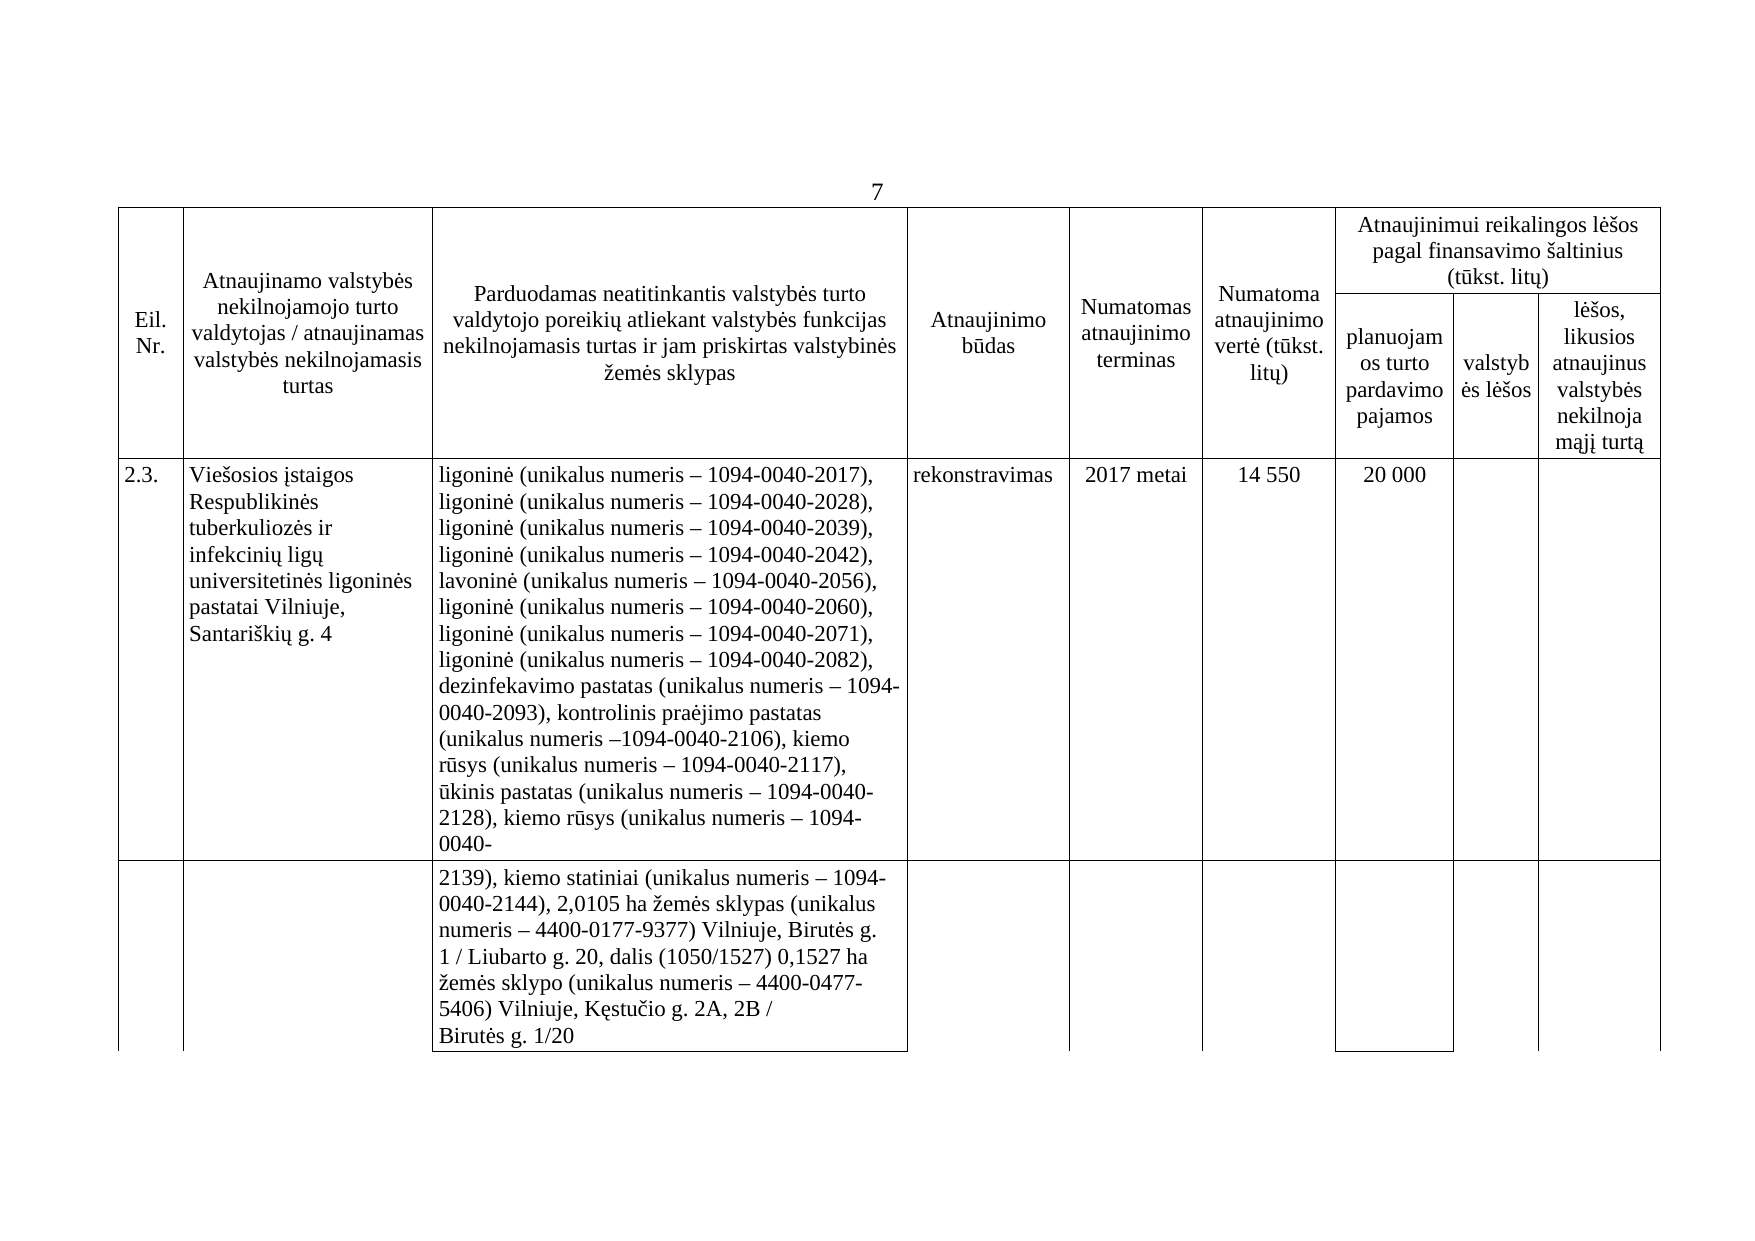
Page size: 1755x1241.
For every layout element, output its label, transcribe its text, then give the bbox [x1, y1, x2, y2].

table_header Numatoma atnaujinimo vertė (tūkst. litų) [1203, 208, 1335, 458]
table_cell [119, 861, 183, 1051]
table_cell planuojamos turto pardavimo pajamos [1336, 294, 1453, 458]
table_cell rekonstravimas [908, 459, 1069, 860]
table_cell [184, 861, 432, 1051]
table_cell valstybės lėšos [1454, 294, 1538, 458]
table_cell 14 550 [1203, 459, 1335, 860]
table_cell [1539, 459, 1660, 860]
table_header Parduodamas neatitinkantis valstybės turto valdytojo poreikių atliekant valstybės funkcijas nekilnojamasis turtas ir jam priskirtas valstybinės žemės sklypas [433, 208, 907, 458]
table_header Atnaujinimui reikalingos lėšos pagal finansavimo šaltinius (tūkst. litų) [1336, 208, 1660, 293]
table_cell ligoninė (unikalus numeris – 1094-0040-2017), ligoninė (unikalus numeris – 1094-0040-2028), ligoninė (unikalus numeris – 1094-0040-2039), ligoninė (unikalus numeris – 1094-0040-2042), lavoninė (unikalus numeris – 1094-0040-2056), ligoninė (unikalus numeris – 1094-0040-2060), ligoninė (unikalus numeris – 1094-0040-2071), ligoninė (unikalus numeris – 1094-0040-2082), dezinfekavimo pastatas (unikalus numeris – 1094-0040-2093), kontrolinis praėjimo pastatas (unikalus numeris –1094-0040-2106), kiemo rūsys (unikalus numeris – 1094-0040-2117), ūkinis pastatas (unikalus numeris – 1094-0040-2128), kiemo rūsys (unikalus numeris – 1094-0040- [433, 459, 907, 860]
table_header Numatomas atnaujinimo terminas [1070, 208, 1202, 458]
table_cell Viešosios įstaigos Respublikinės tuberkuliozės ir infekcinių ligų universitetinės ligoninės pastatai Vilniuje, Santariškių g. 4 [184, 459, 432, 860]
table_cell [1454, 861, 1538, 1051]
table_header Atnaujinamo valstybės nekilnojamojo turto valdytojas / atnaujinamas valstybės nekilnojamasis turtas [184, 208, 432, 458]
table_cell [1454, 459, 1538, 860]
table_header Eil. Nr. [119, 208, 183, 458]
table_cell [908, 861, 1069, 1051]
table_cell 2.3. [119, 459, 183, 860]
table_cell [1336, 861, 1453, 1051]
table_cell [1070, 861, 1202, 1051]
table_header Atnaujinimo būdas [908, 208, 1069, 458]
table_cell [1539, 861, 1660, 1051]
table_cell [1203, 861, 1335, 1051]
table_cell 2139), kiemo statiniai (unikalus numeris – 1094-0040-2144), 2,0105 ha žemės sklypas (unikalus numeris – 4400-0177-9377) Vilniuje, Birutės g. 1 / Liubarto g. 20, dalis (1050/1527) 0,1527 ha žemės sklypo (unikalus numeris – 4400-0477-5406) Vilniuje, Kęstučio g. 2A, 2B / Birutės g. 1/20 [433, 861, 907, 1051]
table_cell 2017 metai [1070, 459, 1202, 860]
table_cell lėšos, likusios atnaujinus valstybės nekilnojamąjį turtą [1539, 294, 1660, 458]
table_cell 20 000 [1336, 459, 1453, 860]
